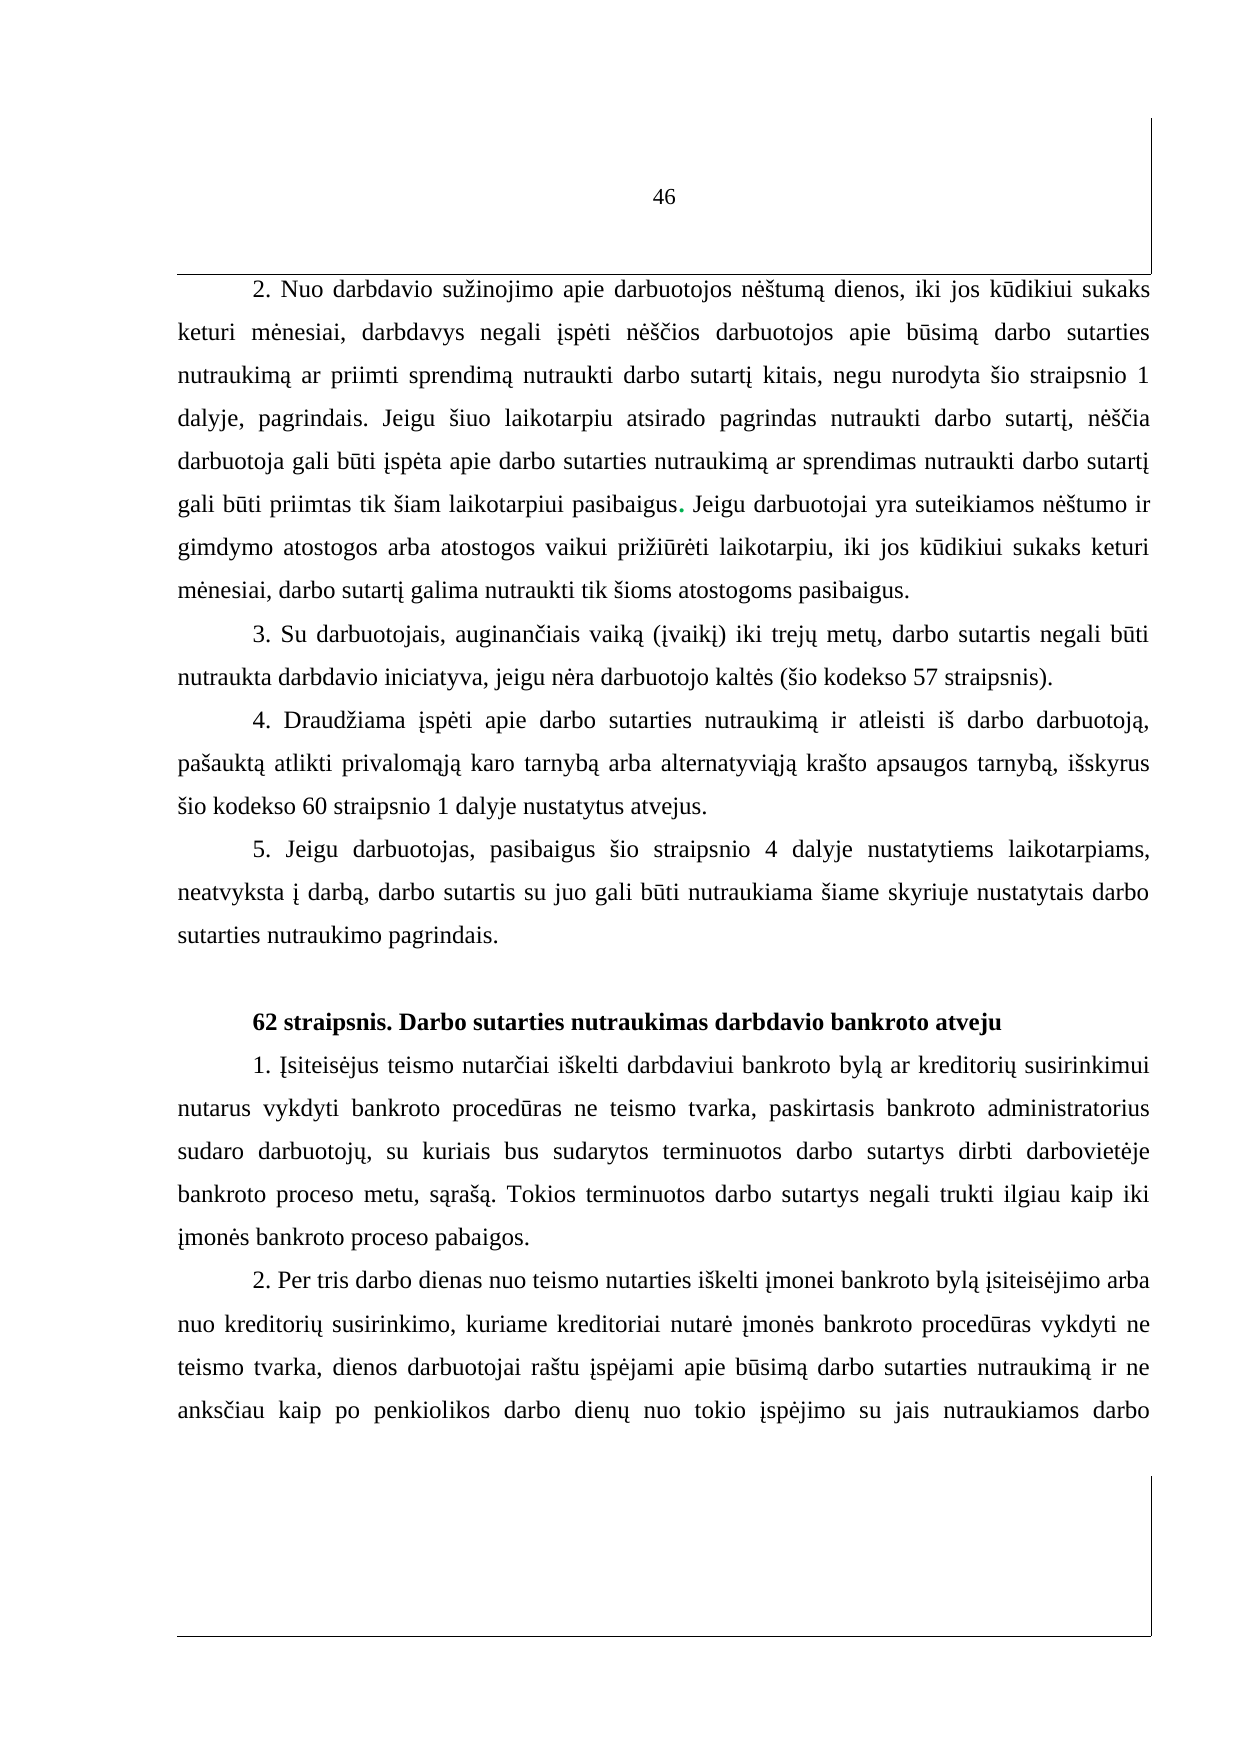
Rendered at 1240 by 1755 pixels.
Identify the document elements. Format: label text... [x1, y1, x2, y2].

text 62 straipsnis. Darbo sutarties nutraukimas darbdavio bankroto atveju [177, 1007, 1151, 1036]
text 4. Draudžiama įspėti apie darbo sutarties nutraukimą ir atleisti iš darbo darbuotoją, pašauktą atlikti privalomąją karo tarnybą arba alternatyviąją krašto apsaugos tarnybą, išskyrus šio kodekso 60 straipsnio 1 dalyje nustatytus atvejus. [177, 705, 1151, 820]
text 1. Įsiteisėjus teismo nutarčiai iškelti darbdaviui bankroto bylą ar kreditorių susirinkimui nutarus vykdyti bankroto procedūras ne teismo tvarka, paskirtasis bankroto administratorius sudaro darbuotojų, su kuriais bus sudarytos terminuotos darbo sutartys dirbti darbovietėje bankroto proceso metu, sąrašą. Tokios terminuotos darbo sutartys negali trukti ilgiau kaip iki įmonės bankroto proceso pabaigos. [177, 1050, 1151, 1251]
text 5. Jeigu darbuotojas, pasibaigus šio straipsnio 4 dalyje nustatytiems laikotarpiams, neatvyksta į darbą, darbo sutartis su juo gali būti nutraukiama šiame skyriuje nustatytais darbo sutarties nutraukimo pagrindais. [177, 834, 1151, 949]
text 3. Su darbuotojais, auginančiais vaiką (įvaikį) iki trejų metų, darbo sutartis negali būti nutraukta darbdavio iniciatyva, jeigu nėra darbuotojo kaltės (šio kodekso 57 straipsnis). [177, 619, 1151, 691]
text 2. Per tris darbo dienas nuo teismo nutarties iškelti įmonei bankroto bylą įsiteisėjimo arba nuo kreditorių susirinkimo, kuriame kreditoriai nutarė įmonės bankroto procedūras vykdyti ne teismo tvarka, dienos darbuotojai raštu įspėjami apie būsimą darbo sutarties nutraukimą ir ne anksčiau kaip po penkiolikos darbo dienų nuo tokio įspėjimo su jais nutraukiamos darbo [177, 1266, 1151, 1424]
text 2. Nuo darbdavio sužinojimo apie darbuotojos nėštumą dienos, iki jos kūdikiui sukaks keturi mėnesiai, darbdavys negali įspėti nėščios darbuotojos apie būsimą darbo sutarties nutraukimą ar priimti sprendimą nutraukti darbo sutartį kitais, negu nurodyta šio straipsnio 1 dalyje, pagrindais. Jeigu šiuo laikotarpiu atsirado pagrindas nutraukti darbo sutartį, nėščia darbuotoja gali būti įspėta apie darbo sutarties nutraukimą ar sprendimas nutraukti darbo sutartį gali būti priimtas tik šiam laikotarpiui pasibaigus. Jeigu darbuotojai yra suteikiamos nėštumo ir gimdymo atostogos arba atostogos vaikui prižiūrėti laikotarpiu, iki jos kūdikiui sukaks keturi mėnesiai, darbo sutartį galima nutraukti tik šioms atostogoms pasibaigus. [177, 274, 1151, 604]
